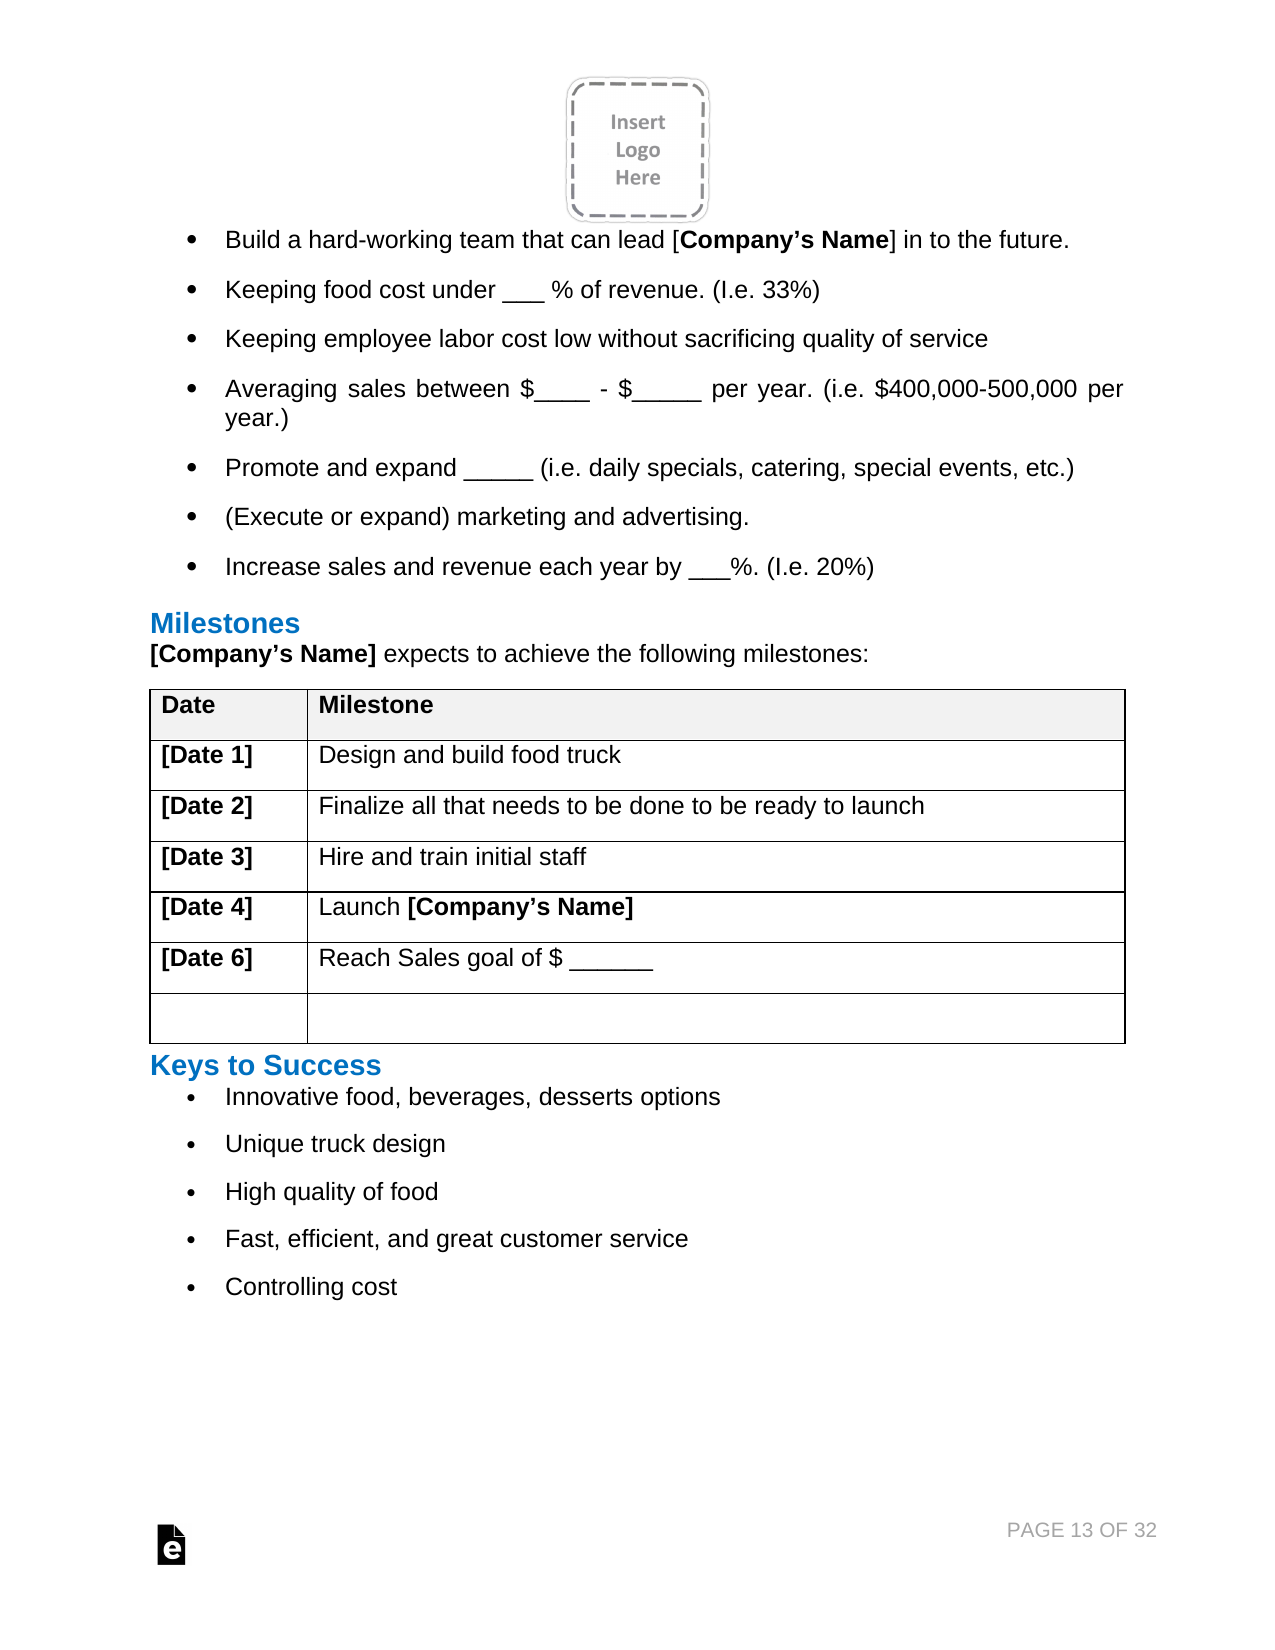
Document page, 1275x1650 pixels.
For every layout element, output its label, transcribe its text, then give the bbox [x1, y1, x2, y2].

list Keeping employee labor cost low without sacrificing quality of service [187, 324, 1125, 353]
subtitle Keys to Success [150, 1048, 1125, 1082]
list Unique truck design [187, 1129, 1125, 1158]
list High quality of food [187, 1177, 1125, 1206]
list Innovative food, beverages, desserts options [187, 1082, 1125, 1111]
text [Company’s Name] expects to achieve the following milestones: [150, 639, 1125, 668]
table_header Date [151, 690, 307, 739]
table_cell [Date 1] [151, 741, 307, 790]
table_cell [Date 6] [151, 943, 307, 993]
list Build a hard-working team that can lead [Company’s Name] in to the future. [187, 225, 1125, 254]
table_cell [Date 3] [151, 842, 307, 891]
table_cell Finalize all that needs to be done to be ready to launch [308, 791, 1124, 841]
list Averaging sales between $____ - $_____ per year. (i.e. $400,000-500,000 per year.) [187, 374, 1125, 432]
list Fast, efficient, and great customer service [187, 1224, 1125, 1253]
table_cell Reach Sales goal of $ ______ [308, 943, 1124, 993]
list Controlling cost [187, 1272, 1125, 1300]
table_cell [151, 994, 307, 1043]
table_cell [Date 4] [151, 893, 307, 942]
subtitle Milestones [150, 606, 1125, 639]
table_cell Design and build food truck [308, 741, 1124, 790]
table_header Milestone [308, 690, 1124, 739]
list (Execute or expand) marketing and advertising. [187, 502, 1125, 531]
table_cell Hire and train initial staff [308, 842, 1124, 891]
list Keeping food cost under ___ % of revenue. (I.e. 33%) [187, 275, 1125, 303]
list Promote and expand _____ (i.e. daily specials, catering, special events, etc.) [187, 452, 1125, 481]
table_cell [Date 2] [151, 791, 307, 841]
table_cell [308, 994, 1124, 1043]
table_cell Launch [Company’s Name] [308, 893, 1124, 942]
list Increase sales and revenue each year by ___%. (I.e. 20%) [187, 552, 1125, 581]
